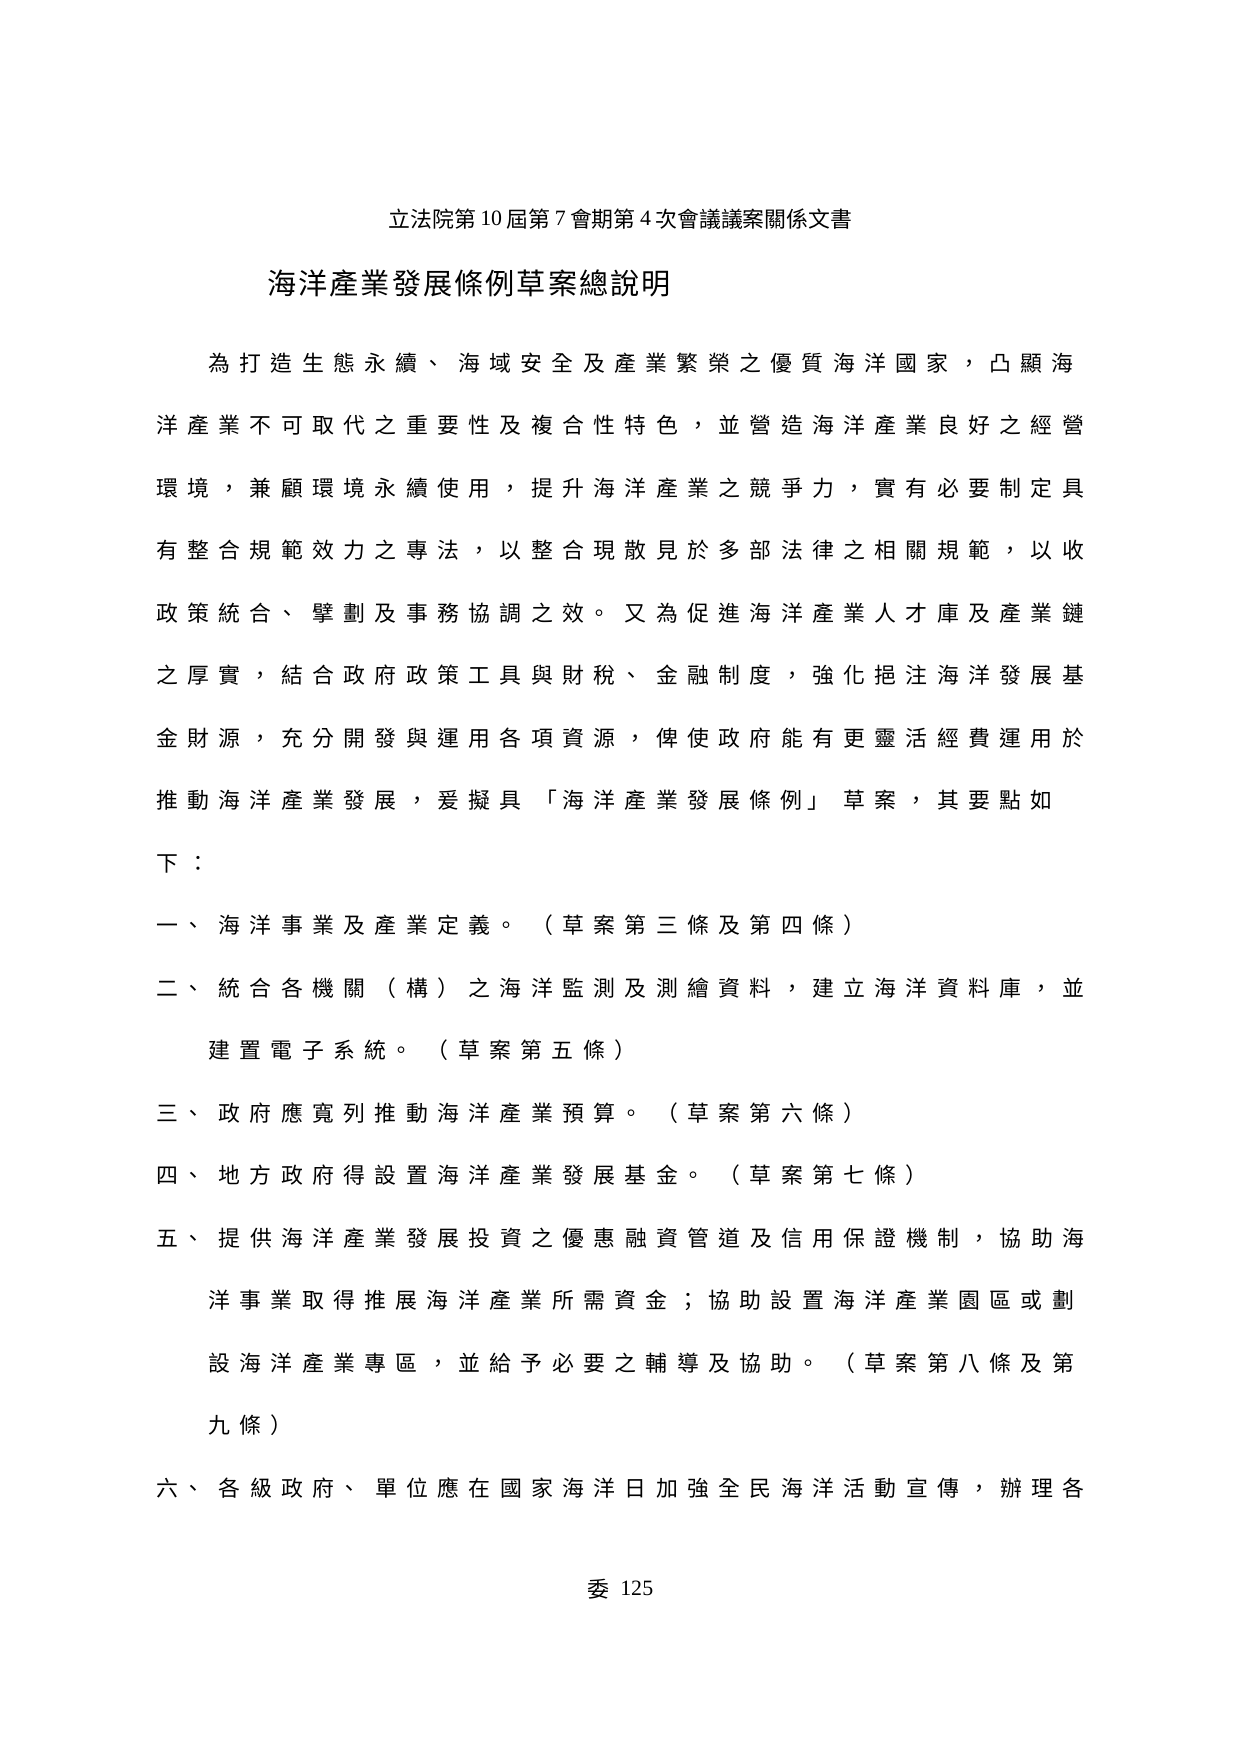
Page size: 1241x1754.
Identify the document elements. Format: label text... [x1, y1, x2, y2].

text 三、政府應寬列推動海洋產業預算。（草案第六條） [151, 1080, 1089, 1143]
text 二、統合各機關（構）之海洋監測及測繪資料，建立海洋資料庫，並建置電子系統。（草案第五條） [151, 955, 1089, 1080]
text 六、各級政府、單位應在國家海洋日加強全民海洋活動宣傳，辦理各 [151, 1455, 1089, 1518]
text 一、海洋事業及產業定義。（草案第三條及第四條） [151, 893, 1089, 955]
text 四、地方政府得設置海洋產業發展基金。（草案第七條） [151, 1143, 1089, 1205]
text 海洋產業發展條例草案總說明 [261, 250, 1089, 313]
text 五、提供海洋產業發展投資之優惠融資管道及信用保證機制，協助海洋事業取得推展海洋產業所需資金；協助設置海洋產業園區或劃設海洋產業專區，並給予必要之輔導及協助。（草案第八條及第九條） [151, 1205, 1089, 1455]
text 為打造生態永續、海域安全及產業繁榮之優質海洋國家，凸顯海洋產業不可取代之重要性及複合性特色，並營造海洋產業良好之經營環境，兼顧環境永續使用，提升海洋產業之競爭力，實有必要制定具有整合規範效力之專法，以整合現散見於多部法律之相關規範，以收政策統合、擘劃及事務協調之效。又為促進海洋產業人才庫及產業鏈之厚實，結合政府政策工具與財稅、金融制度，強化挹注海洋發展基金財源，充分開發與運用各項資源，俾使政府能有更靈活經費運用於推動海洋產業發展，爰擬具「海洋產業發展條例」草案，其要點如下： [151, 330, 1089, 893]
